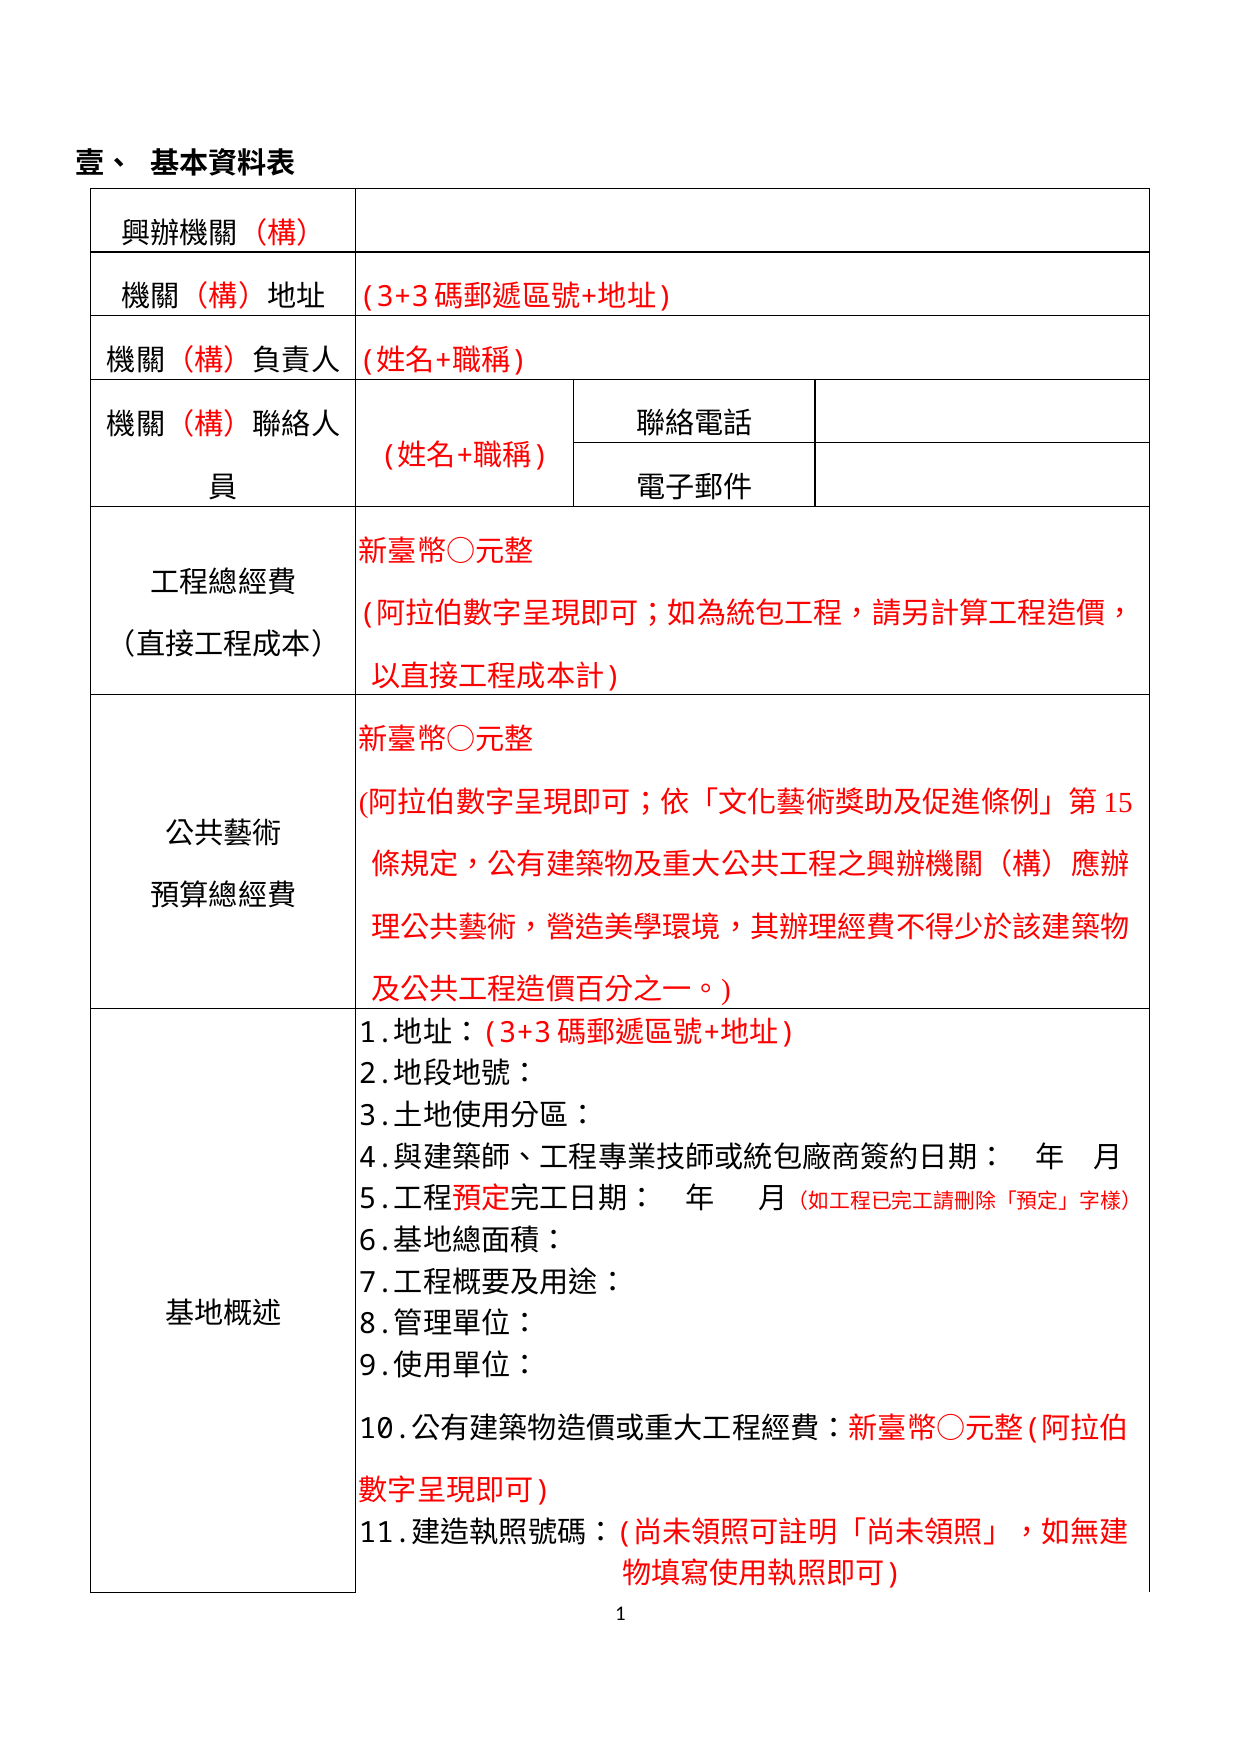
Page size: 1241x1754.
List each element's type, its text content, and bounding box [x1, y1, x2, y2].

table_cell [816, 380, 1149, 442]
table_header [356, 189, 1149, 251]
table_cell 工程總經費 （直接工程成本） [91, 507, 355, 694]
table_cell (姓名+職稱) [356, 316, 1149, 378]
table_cell [816, 443, 1149, 506]
table_cell 機關（構）地址 [91, 253, 355, 315]
table_cell 機關（構）負責人 [91, 316, 355, 378]
table_cell 機關（構）聯絡人員 [91, 380, 355, 506]
table_cell 1.地址：(3+3碼郵遞區號+地址) 2.地段地號： 3.土地使用分區： 4.與建築師、工程專業技師或統包廠商簽約日期： 年 月 5.工程預定完工日期： 年 月（如工程已完工請刪除「預定」字樣） 6.基地總面積： 7.工程概要及用途： 8.管理單位： 9.使用單位： 10.公有建築物造價或重大工程經費：新臺幣○元整(阿拉伯數字呈現即可) 11.建造執照號碼：(尚未領照可註明「尚未領照」，如無建物填寫使用執照即可) [356, 1009, 1149, 1592]
table_cell (3+3碼郵遞區號+地址) [356, 253, 1149, 315]
table_cell 聯絡電話 [574, 380, 814, 442]
table_cell 公共藝術 預算總經費 [91, 695, 355, 1008]
list 基本資料表 [75, 119, 1165, 182]
table_cell 基地概述 [91, 1009, 355, 1592]
table_cell 電子郵件 [574, 443, 814, 506]
table_header 興辦機關（構） [91, 189, 355, 251]
table_cell (姓名+職稱) [356, 380, 573, 506]
table_cell 新臺幣○元整 (阿拉伯數字呈現即可；依「文化藝術獎助及促進條例」第15條規定，公有建築物及重大公共工程之興辦機關（構）應辦理公共藝術，營造美學環境，其辦理經費不得少於該建築物及公共工程造價百分之一。) [356, 695, 1149, 1008]
table_cell 新臺幣○元整 (阿拉伯數字呈現即可；如為統包工程，請另計算工程造價，以直接工程成本計) [356, 507, 1149, 694]
